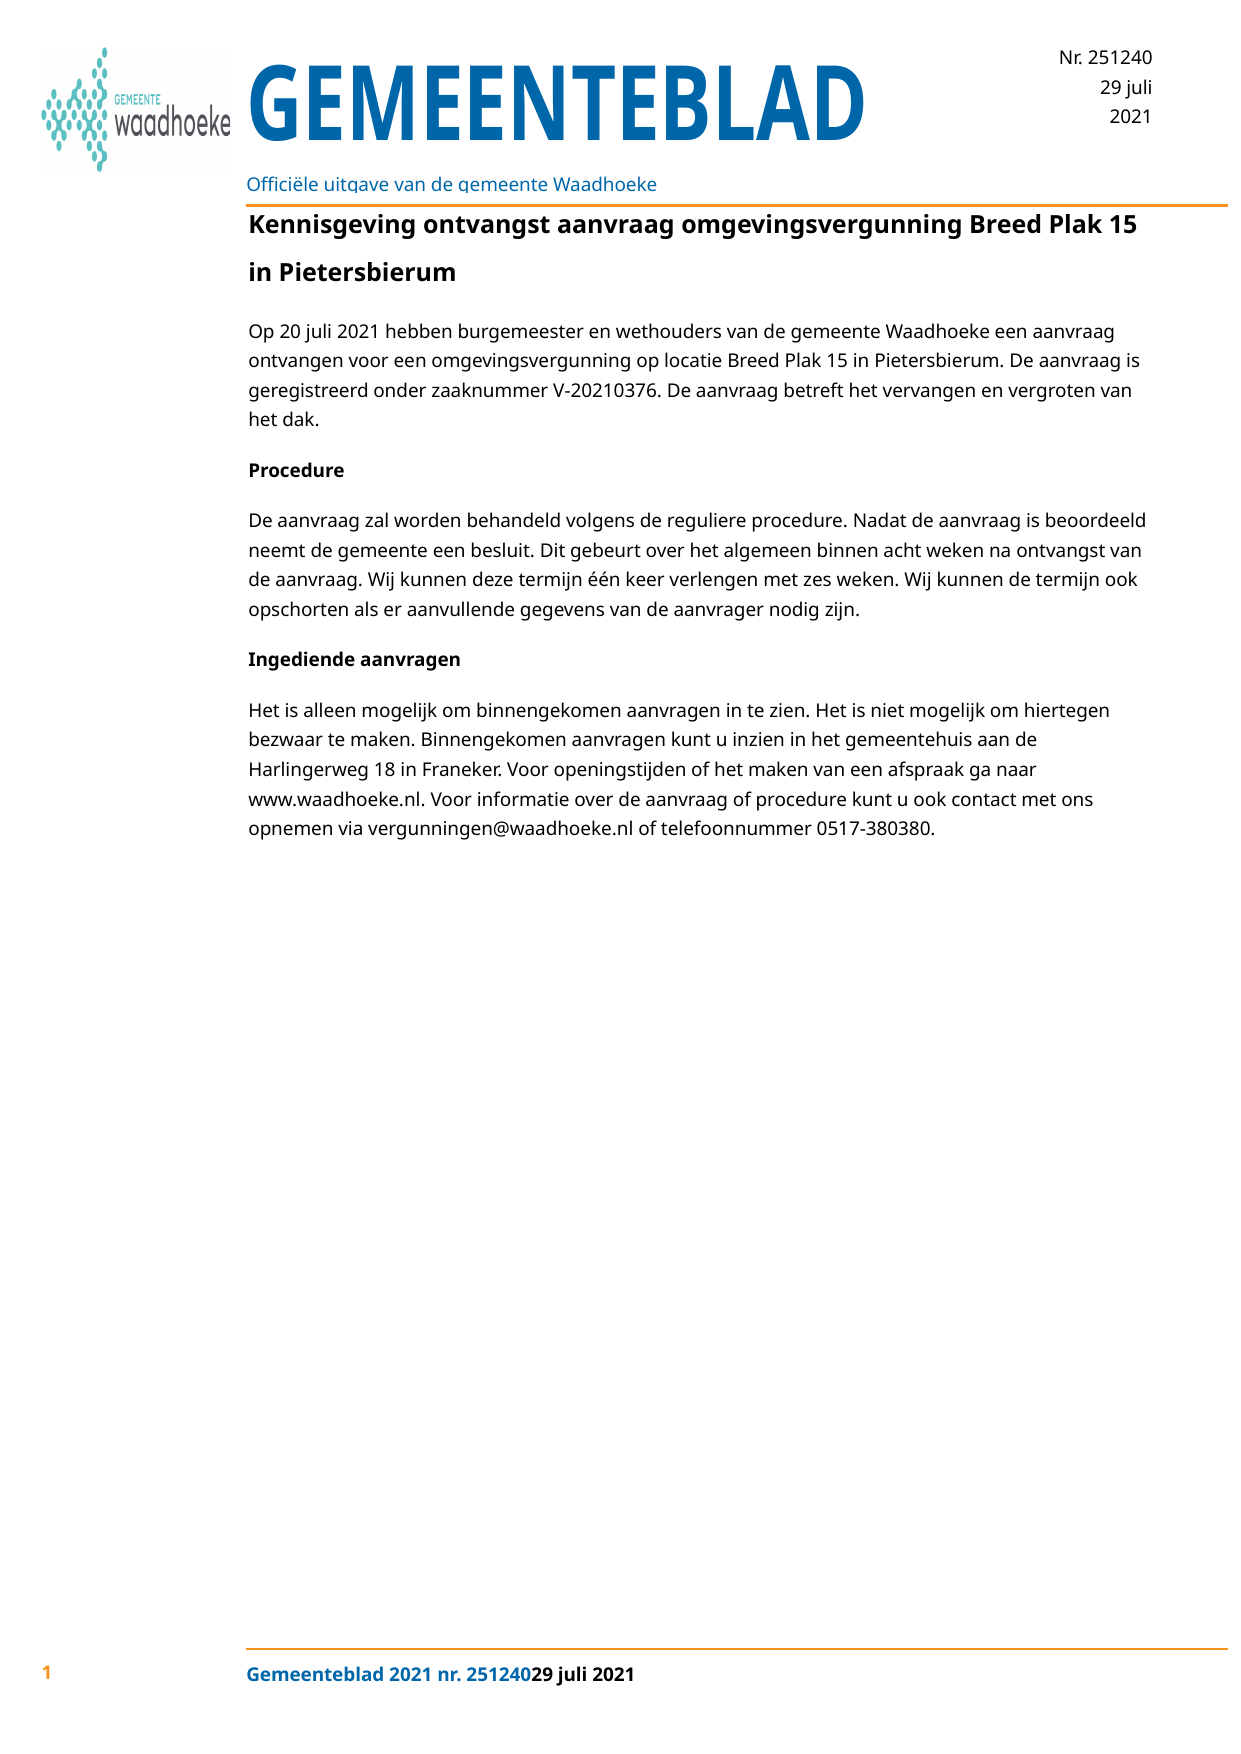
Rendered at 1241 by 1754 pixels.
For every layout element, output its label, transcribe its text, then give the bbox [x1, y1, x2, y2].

text Ingediende aanvragen [248, 647, 1152, 672]
text Procedure [248, 457, 1152, 483]
text Op 20 juli 2021 hebben burgemeester en wethouders van de gemeente Waadhoeke een aanvraag ontvangen voor een omgevingsvergunning op locatie Breed Plak 15 in Pietersbierum. De aanvraag is geregistreerd onder zaaknummer V-20210376. De aanvraag betreft het vervangen en vergroten van het dak. [248, 318, 1152, 432]
text Kennisgeving ontvangst aanvraag omgevingsvergunning Breed Plak 15 in Pietersbierum [248, 207, 1152, 288]
text De aanvraag zal worden behandeld volgens de reguliere procedure. Nadat de aanvraag is beoordeeld neemt de gemeente een besluit. Dit gebeurt over het algemeen binnen acht weken na ontvangst van de aanvraag. Wij kunnen deze termijn één keer verlengen met zes weken. Wij kunnen de termijn ook opschorten als er aanvullende gegevens van de aanvrager nodig zijn. [248, 507, 1152, 622]
text Het is alleen mogelijk om binnengekomen aanvragen in te zien. Het is niet mogelijk om hiertegen bezwaar te maken. Binnengekomen aanvragen kunt u inzien in het gemeentehuis aan de Harlingerweg 18 in Franeker. Voor openingstijden of het maken van een afspraak ga naar www.waadhoeke.nl. Voor informatie over de aanvraag of procedure kunt u ook contact met ons opnemen via vergunningen@waadhoeke.nl of telefoonnummer 0517-380380. [248, 697, 1152, 841]
picture [41, 47, 231, 172]
